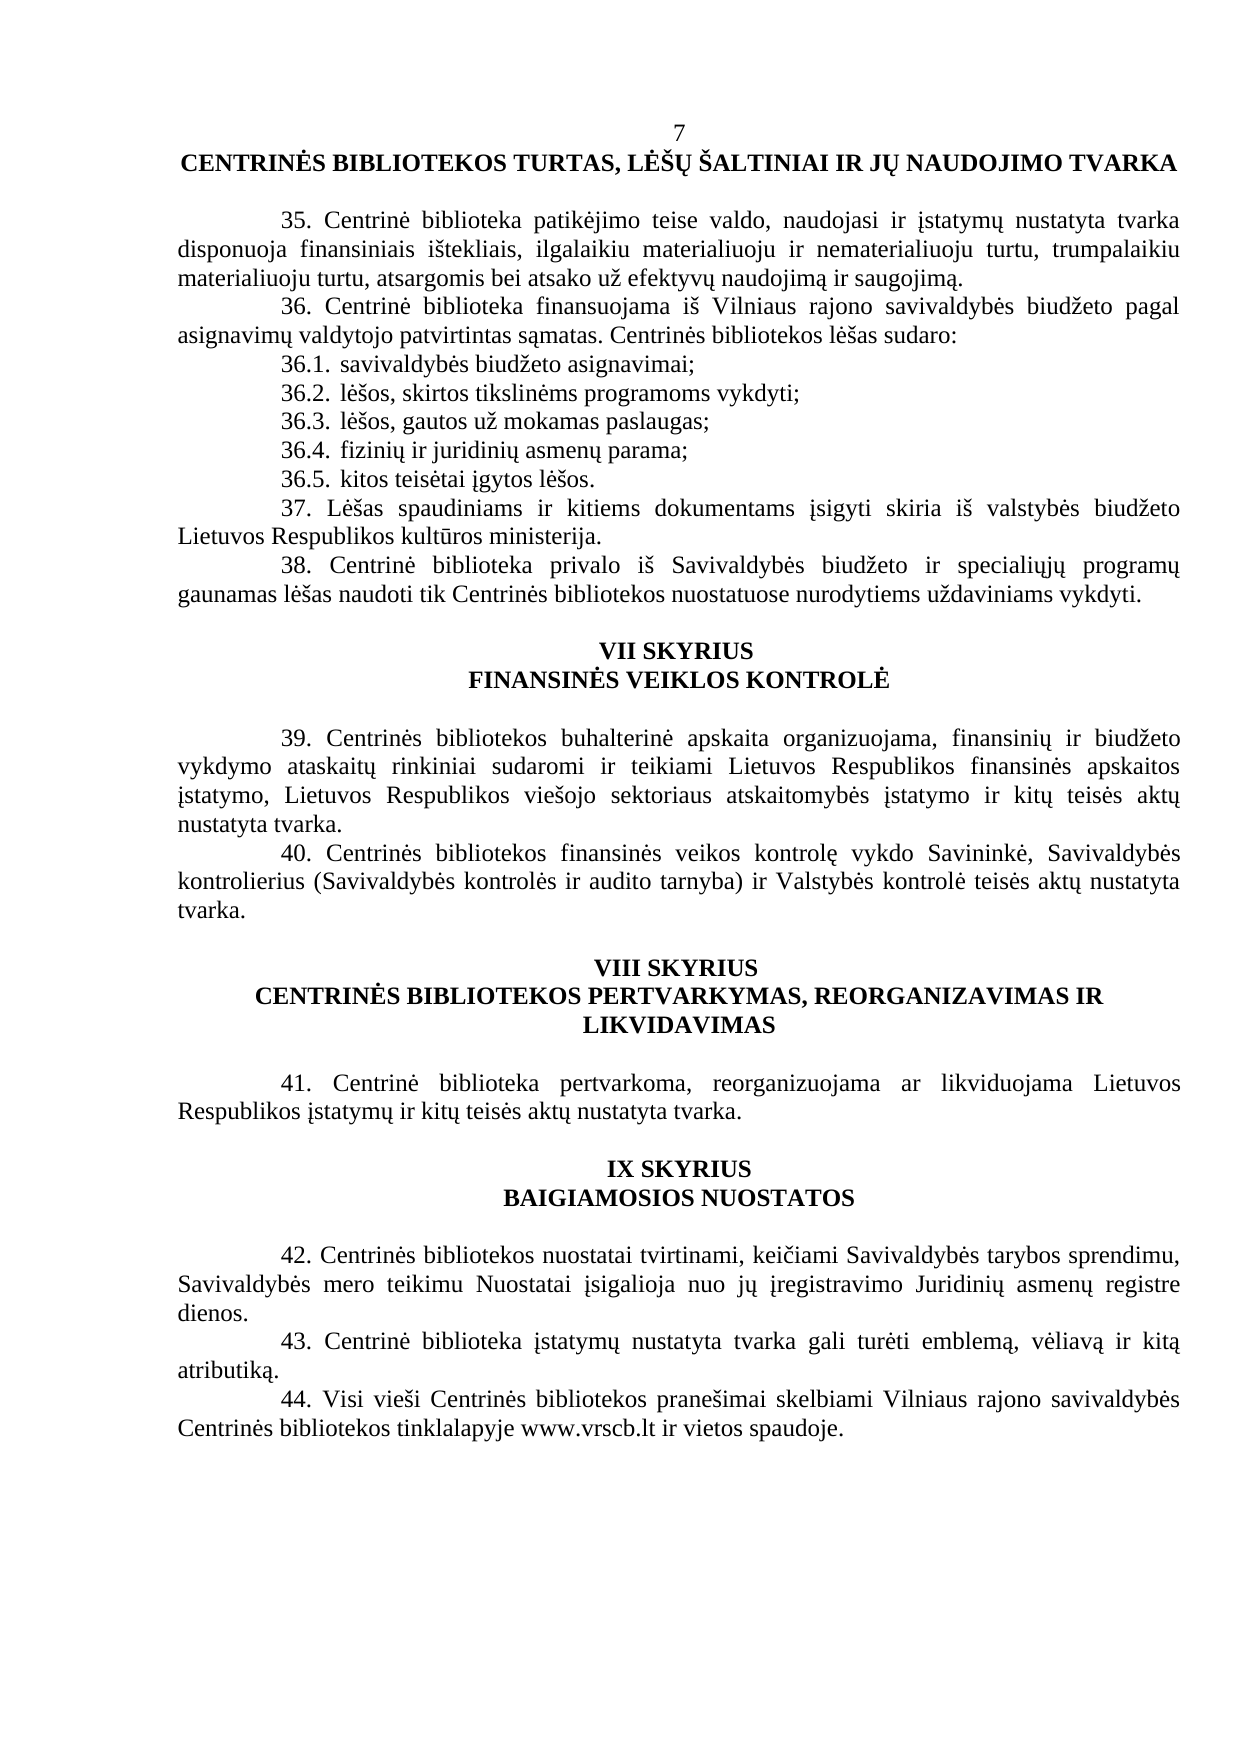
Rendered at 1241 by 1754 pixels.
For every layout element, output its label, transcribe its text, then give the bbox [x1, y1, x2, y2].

text VII SKYRIUS [177, 636, 1181, 665]
text FINANSINĖS VEIKLOS KONTROLĖ [177, 665, 1181, 694]
text 36. Centrinė biblioteka finansuojama iš Vilniaus rajono savivaldybės biudžeto pagal asignavimų valdytojo patvirtintas sąmatas. Centrinės bibliotekos lėšas sudaro: [177, 291, 1180, 349]
text 37. Lėšas spaudiniams ir kitiems dokumentams įsigyti skiria iš valstybės biudžeto Lietuvos Respublikos kultūros ministerija. [177, 493, 1181, 550]
text 42. Centrinės bibliotekos nuostatai tvirtinami, keičiami Savivaldybės tarybos sprendimu, Savivaldybės mero teikimu Nuostatai įsigalioja nuo jų įregistravimo Juridinių asmenų registre dienos. [177, 1240, 1181, 1326]
text 36.4. fizinių ir juridinių asmenų parama; [177, 435, 1181, 464]
text 36.3. lėšos, gautos už mokamas paslaugas; [177, 406, 1181, 435]
text 36.5. kitos teisėtai įgytos lėšos. [177, 464, 1181, 493]
text BAIGIAMOSIOS NUOSTATOS [177, 1183, 1181, 1211]
text 36.2. lėšos, skirtos tikslinėms programoms vykdyti; [177, 378, 1181, 406]
text 38. Centrinė biblioteka privalo iš Savivaldybės biudžeto ir specialiųjų programų gaunamas lėšas naudoti tik Centrinės bibliotekos nuostatuose nurodytiems uždaviniams vykdyti. [177, 550, 1181, 608]
text VIII SKYRIUS [177, 953, 1181, 981]
text CENTRINĖS BIBLIOTEKOS TURTAS, LĖŠŲ ŠALTINIAI IR JŲ NAUDOJIMO TVARKA [177, 148, 1181, 176]
text 41. Centrinė biblioteka pertvarkoma, reorganizuojama ar likviduojama Lietuvos Respublikos įstatymų ir kitų teisės aktų nustatyta tvarka. [177, 1068, 1181, 1125]
text IX SKYRIUS [177, 1154, 1181, 1183]
text 35. Centrinė biblioteka patikėjimo teise valdo, naudojasi ir įstatymų nustatyta tvarka disponuoja finansiniais ištekliais, ilgalaikiu materialiuoju ir nematerialiuoju turtu, trumpalaikiu materialiuoju turtu, atsargomis bei atsako už efektyvų naudojimą ir saugojimą. [177, 205, 1181, 291]
text 43. Centrinė biblioteka įstatymų nustatyta tvarka gali turėti emblemą, vėliavą ir kitą atributiką. [177, 1326, 1181, 1384]
text 36.1. savivaldybės biudžeto asignavimai; [177, 349, 1181, 378]
text 40. Centrinės bibliotekos finansinės veikos kontrolę vykdo Savininkė, Savivaldybės kontrolierius (Savivaldybės kontrolės ir audito tarnyba) ir Valstybės kontrolė teisės aktų nustatyta tvarka. [177, 838, 1181, 924]
text 44. Visi vieši Centrinės bibliotekos pranešimai skelbiami Vilniaus rajono savivaldybės Centrinės bibliotekos tinklalapyje www.vrscb.lt ir vietos spaudoje. [177, 1384, 1181, 1441]
text 39. Centrinės bibliotekos buhalterinė apskaita organizuojama, finansinių ir biudžeto vykdymo ataskaitų rinkiniai sudaromi ir teikiami Lietuvos Respublikos finansinės apskaitos įstatymo, Lietuvos Respublikos viešojo sektoriaus atskaitomybės įstatymo ir kitų teisės aktų nustatyta tvarka. [177, 723, 1181, 838]
text CENTRINĖS BIBLIOTEKOS PERTVARKYMAS, REORGANIZAVIMAS IR LIKVIDAVIMAS [177, 981, 1181, 1039]
